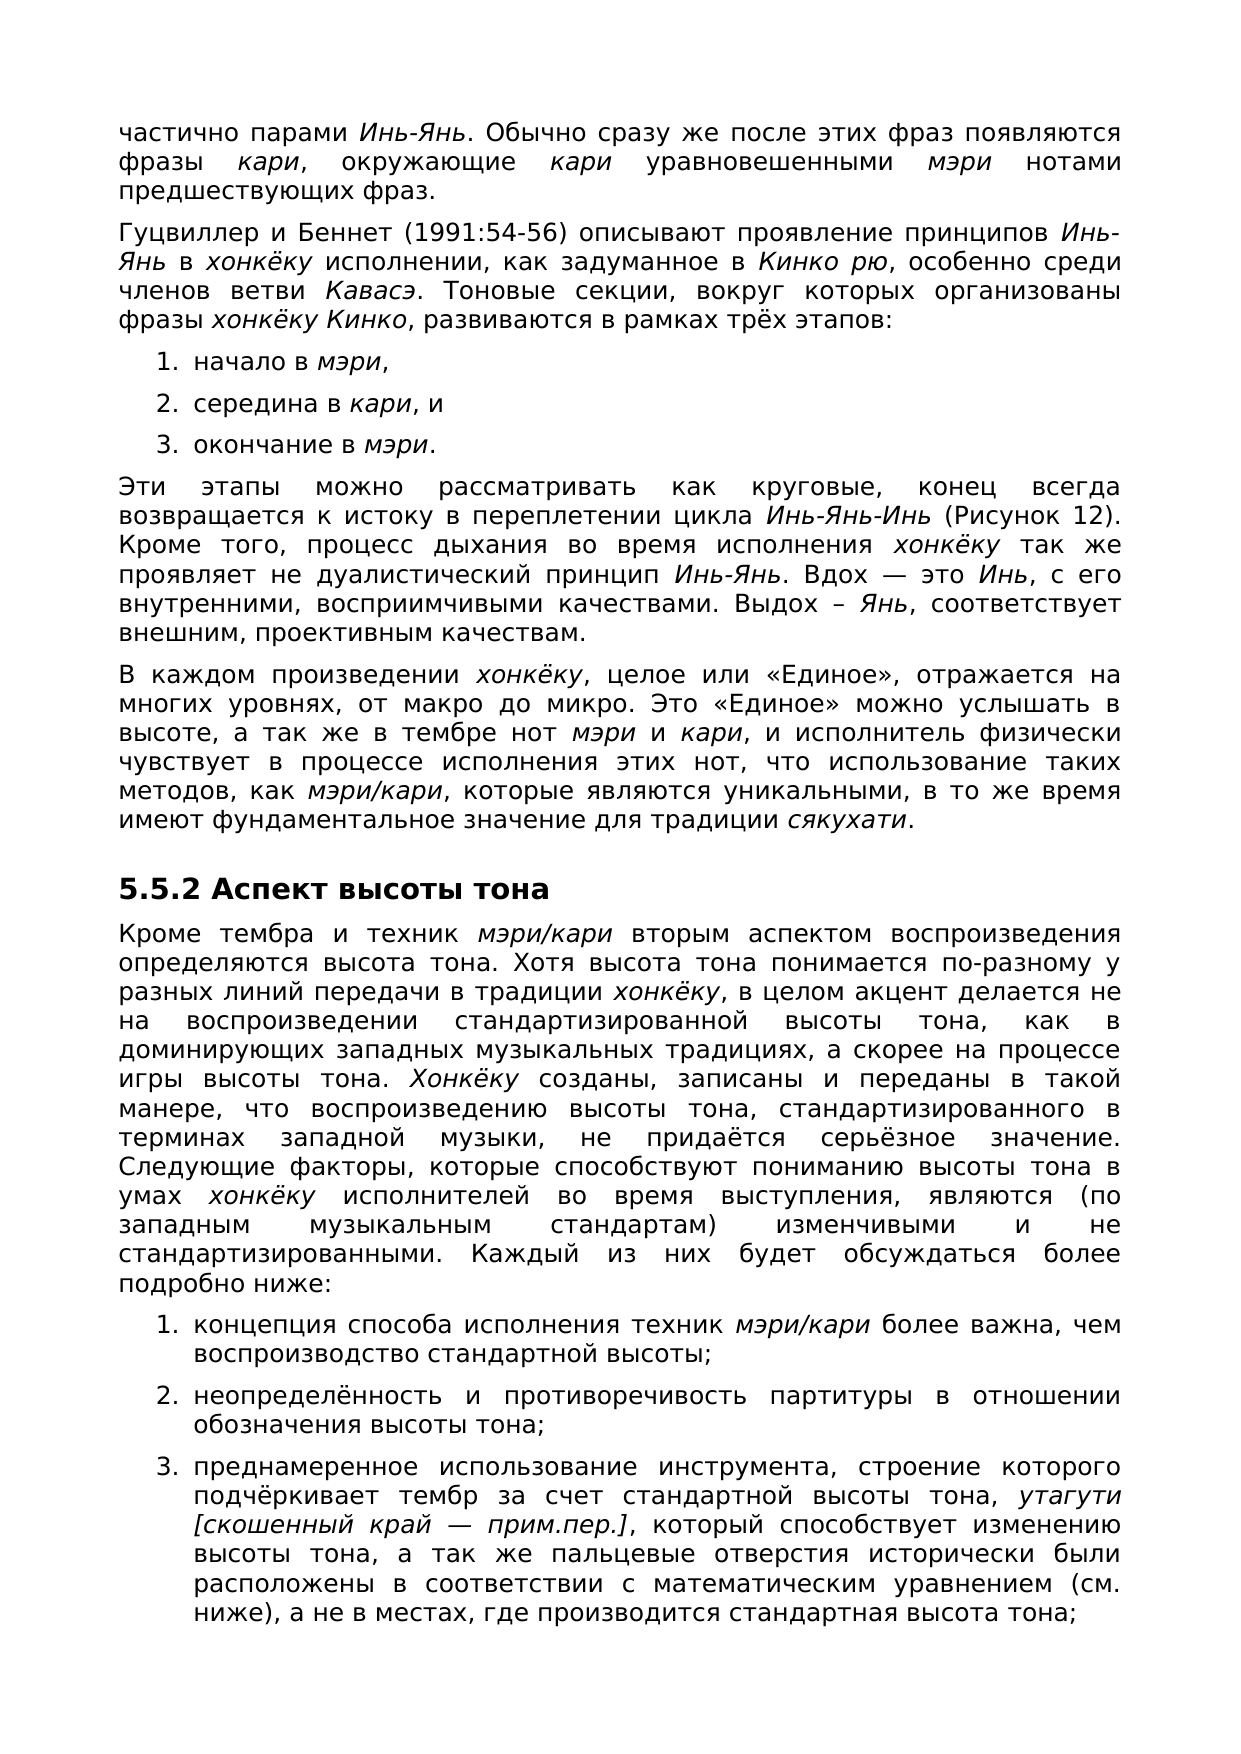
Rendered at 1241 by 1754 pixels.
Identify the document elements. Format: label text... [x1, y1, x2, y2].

text В каждом произведении хонкёку, целое или «Единое», отражается на многих уровнях, от макро до микро. Это «Единое» можно услышать в высоте, а так же в тембре нот мэри и кари, и исполнитель физически чувствует в процессе исполнения этих нот, что использование таких методов, как мэри/кари, которые являются уникальными, в то же время имеют фундаментальное значение для традиции сякухати. [118, 660, 1122, 835]
list концепция способа исполнения техник мэри/кари более важна, чем воспроизводство стандартной высоты; [156, 1310, 1122, 1369]
list неопределённость и противоречивость партитуры в отношении обозначения высоты тона; [156, 1381, 1122, 1439]
text Кроме тембра и техник мэри/кари вторым аспектом воспроизведения определяются высота тона. Хотя высота тона понимается по-разному у разных линий передачи в традиции хонкёку, в целом акцент делается не на воспроизведении стандартизированной высоты тона, как в доминирующих западных музыкальных традициях, а скорее на процессе игры высоты тона. Хонкёку созданы, записаны и переданы в такой манере, что воспроизведению высоты тона, стандартизированного в терминах западной музыки, не придаётся серьёзное значение. Следующие факторы, которые способствуют пониманию высоты тона в умах хонкёку исполнителей во время выступления, являются (по западным музыкальным стандартам) изменчивыми и не стандартизированными. Каждый из них будет обсуждаться более подробно ниже: [118, 919, 1122, 1298]
list начало в мэри, [156, 347, 1122, 376]
text частично парами Инь-Янь. Обычно сразу же после этих фраз появляются фразы кари, окружающие кари уравновешенными мэри нотами предшествующих фраз. [118, 118, 1122, 206]
text Эти этапы можно рассматривать как круговые, конец всегда возвращается к истоку в переплетении цикла Инь-Янь-Инь (Рисунок 12). Кроме того, процесс дыхания во время исполнения хонкёку так же проявляет не дуалистический принцип Инь-Янь. Вдох — это Инь, с его внутренними, восприимчивыми качествами. Выдох – Янь, соответствует внешним, проективным качествам. [118, 472, 1122, 647]
list преднамеренное использование инструмента, строение которого подчёркивает тембр за счет стандартной высоты тона, утагути [скошенный край — прим.пер.], который способствует изменению высоты тона, а так же пальцевые отверстия исторически были расположены в соответствии с математическим уравнением (см. ниже), а не в местах, где производится стандартная высота тона; [156, 1452, 1122, 1627]
list середина в кари, и [156, 389, 1122, 418]
list окончание в мэри. [156, 431, 1122, 460]
subtitle 5.5.2 Аспект высоты тона [118, 872, 1122, 906]
text Гуцвиллер и Беннет (1991:54-56) описывают проявление принципов Инь-Янь в хонкёку исполнении, как задуманное в Кинко рю, особенно среди членов ветви Кавасэ. Тоновые секции, вокруг которых организованы фразы хонкёку Кинко, развиваются в рамках трёх этапов: [118, 218, 1122, 335]
